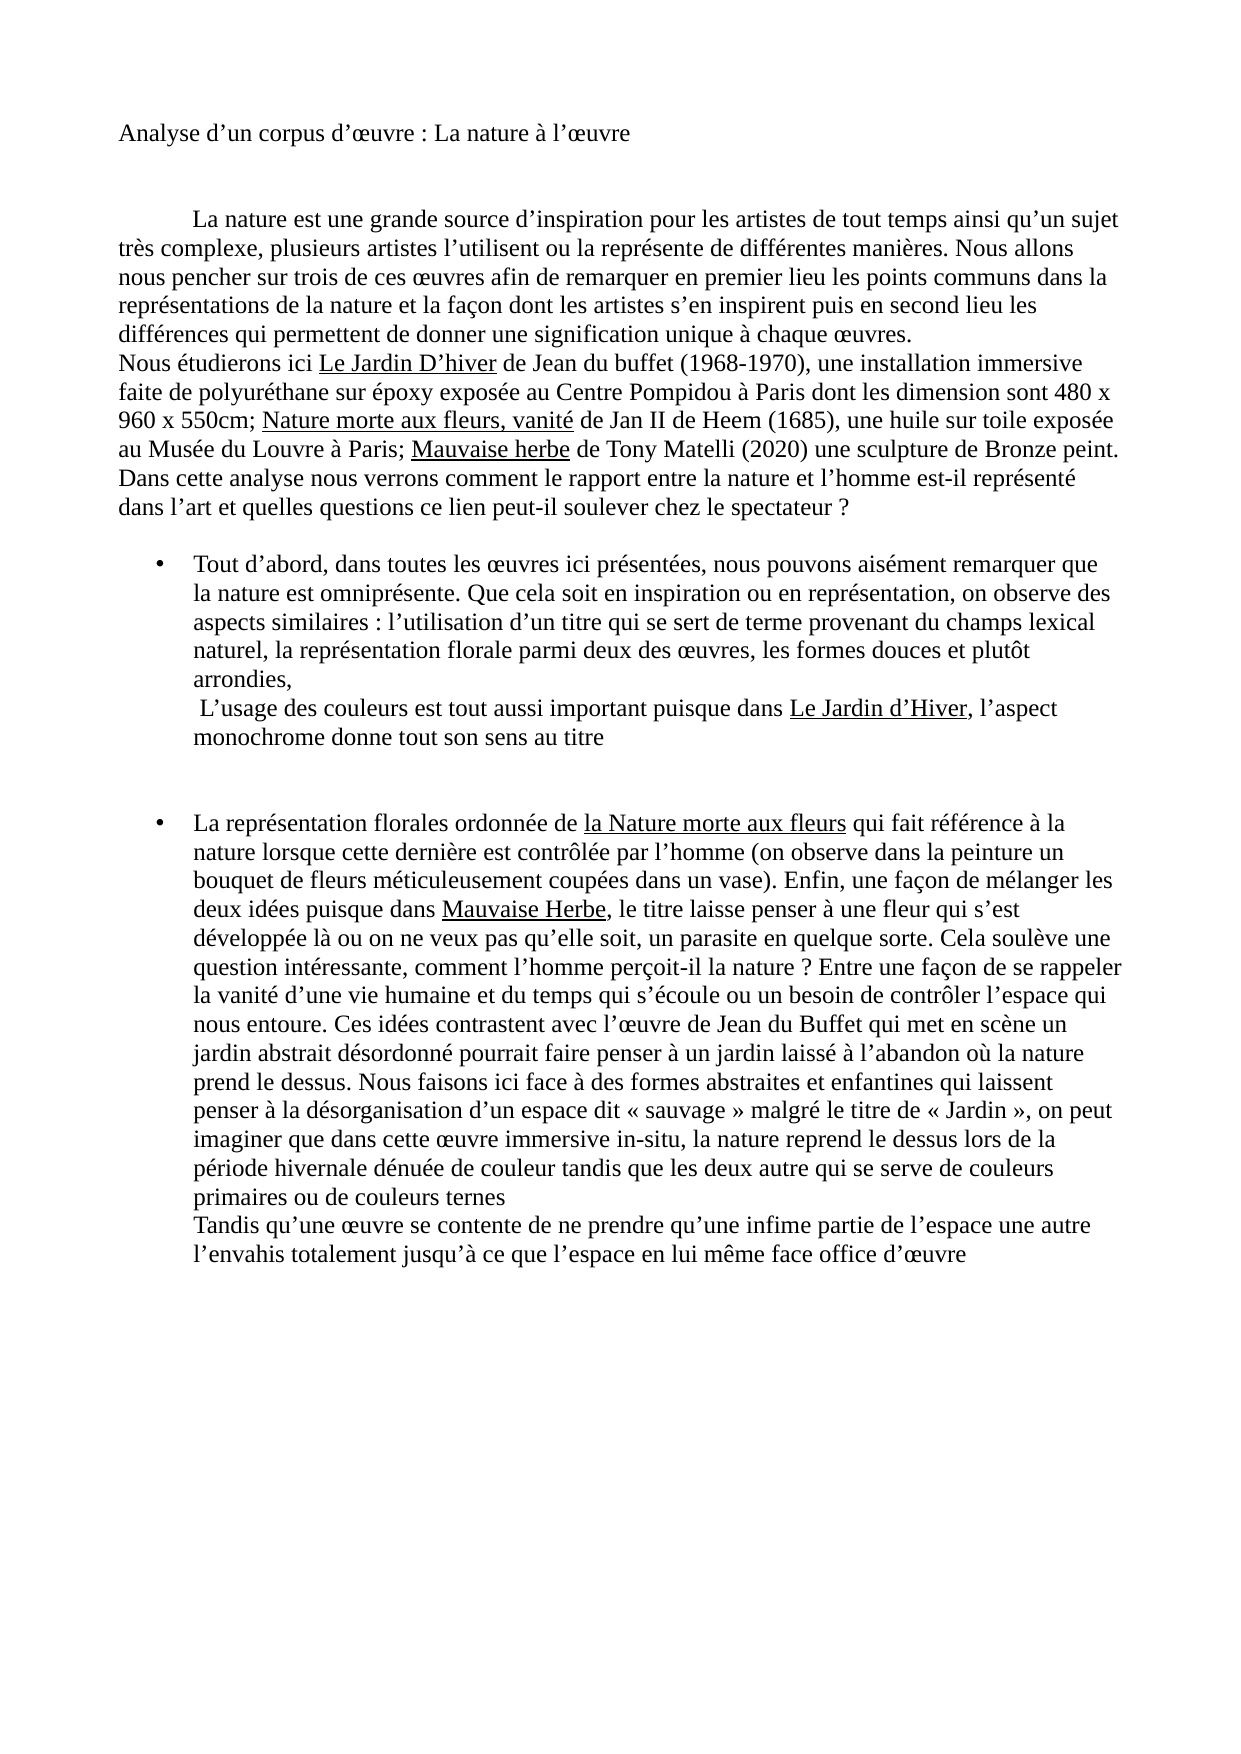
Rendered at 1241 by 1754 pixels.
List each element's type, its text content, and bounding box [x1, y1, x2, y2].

list Tandis qu’une œuvre se contente de ne prendre qu’une infime partie de l’espace une autre l’envahis totalement jusqu’à ce que l’espace en lui même face office d’œuvre [156, 1211, 1122, 1268]
text Nous étudierons ici Le Jardin D’hiver de Jean du buffet (1968-1970), une installation immersive faite de polyuréthane sur époxy exposée au Centre Pompidou à Paris dont les dimension sont 480 x 960 x 550cm; Nature morte aux fleurs, vanité de Jan II de Heem (1685), une huile sur toile exposée au Musée du Louvre à Paris; Mauvaise herbe de Tony Matelli (2020) une sculpture de Bronze peint. [118, 348, 1122, 463]
list La représentation florales ordonnée de la Nature morte aux fleurs qui fait référence à la nature lorsque cette dernière est contrôlée par l’homme (on observe dans la peinture un bouquet de fleurs méticuleusement coupées dans un vase). Enfin, une façon de mélanger les deux idées puisque dans Mauvaise Herbe, le titre laisse penser à une fleur qui s’est développée là ou on ne veux pas qu’elle soit, un parasite en quelque sorte. Cela soulève une question intéressante, comment l’homme perçoit-il la nature ? Entre une façon de se rappeler la vanité d’une vie humaine et du temps qui s’écoule ou un besoin de contrôler l’espace qui nous entoure. Ces idées contrastent avec l’œuvre de Jean du Buffet qui met en scène un jardin abstrait désordonné pourrait faire penser à un jardin laissé à l’abandon où la nature prend le dessus. Nous faisons ici face à des formes abstraites et enfantines qui laissent penser à la désorganisation d’un espace dit « sauvage » malgré le titre de « Jardin », on peut imaginer que dans cette œuvre immersive in-situ, la nature reprend le dessus lors de la période hivernale dénuée de couleur tandis que les deux autre qui se serve de couleurs primaires ou de couleurs ternes [156, 808, 1122, 1211]
text Analyse d’un corpus d’œuvre : La nature à l’œuvre [118, 118, 1122, 147]
text Dans cette analyse nous verrons comment le rapport entre la nature et l’homme est-il représenté dans l’art et quelles questions ce lien peut-il soulever chez le spectateur ? [118, 463, 1122, 521]
text La nature est une grande source d’inspiration pour les artistes de tout temps ainsi qu’un sujet très complexe, plusieurs artistes l’utilisent ou la représente de différentes manières. Nous allons nous pencher sur trois de ces œuvres afin de remarquer en premier lieu les points communs dans la représentations de la nature et la façon dont les artistes s’en inspirent puis en second lieu les différences qui permettent de donner une signification unique à chaque œuvres. [118, 204, 1122, 348]
list L’usage des couleurs est tout aussi important puisque dans Le Jardin d’Hiver, l’aspect monochrome donne tout son sens au titre [156, 693, 1122, 751]
list Tout d’abord, dans toutes les œuvres ici présentées, nous pouvons aisément remarquer que la nature est omniprésente. Que cela soit en inspiration ou en représentation, on observe des aspects similaires : l’utilisation d’un titre qui se sert de terme provenant du champs lexical naturel, la représentation florale parmi deux des œuvres, les formes douces et plutôt arrondies, [156, 549, 1122, 693]
